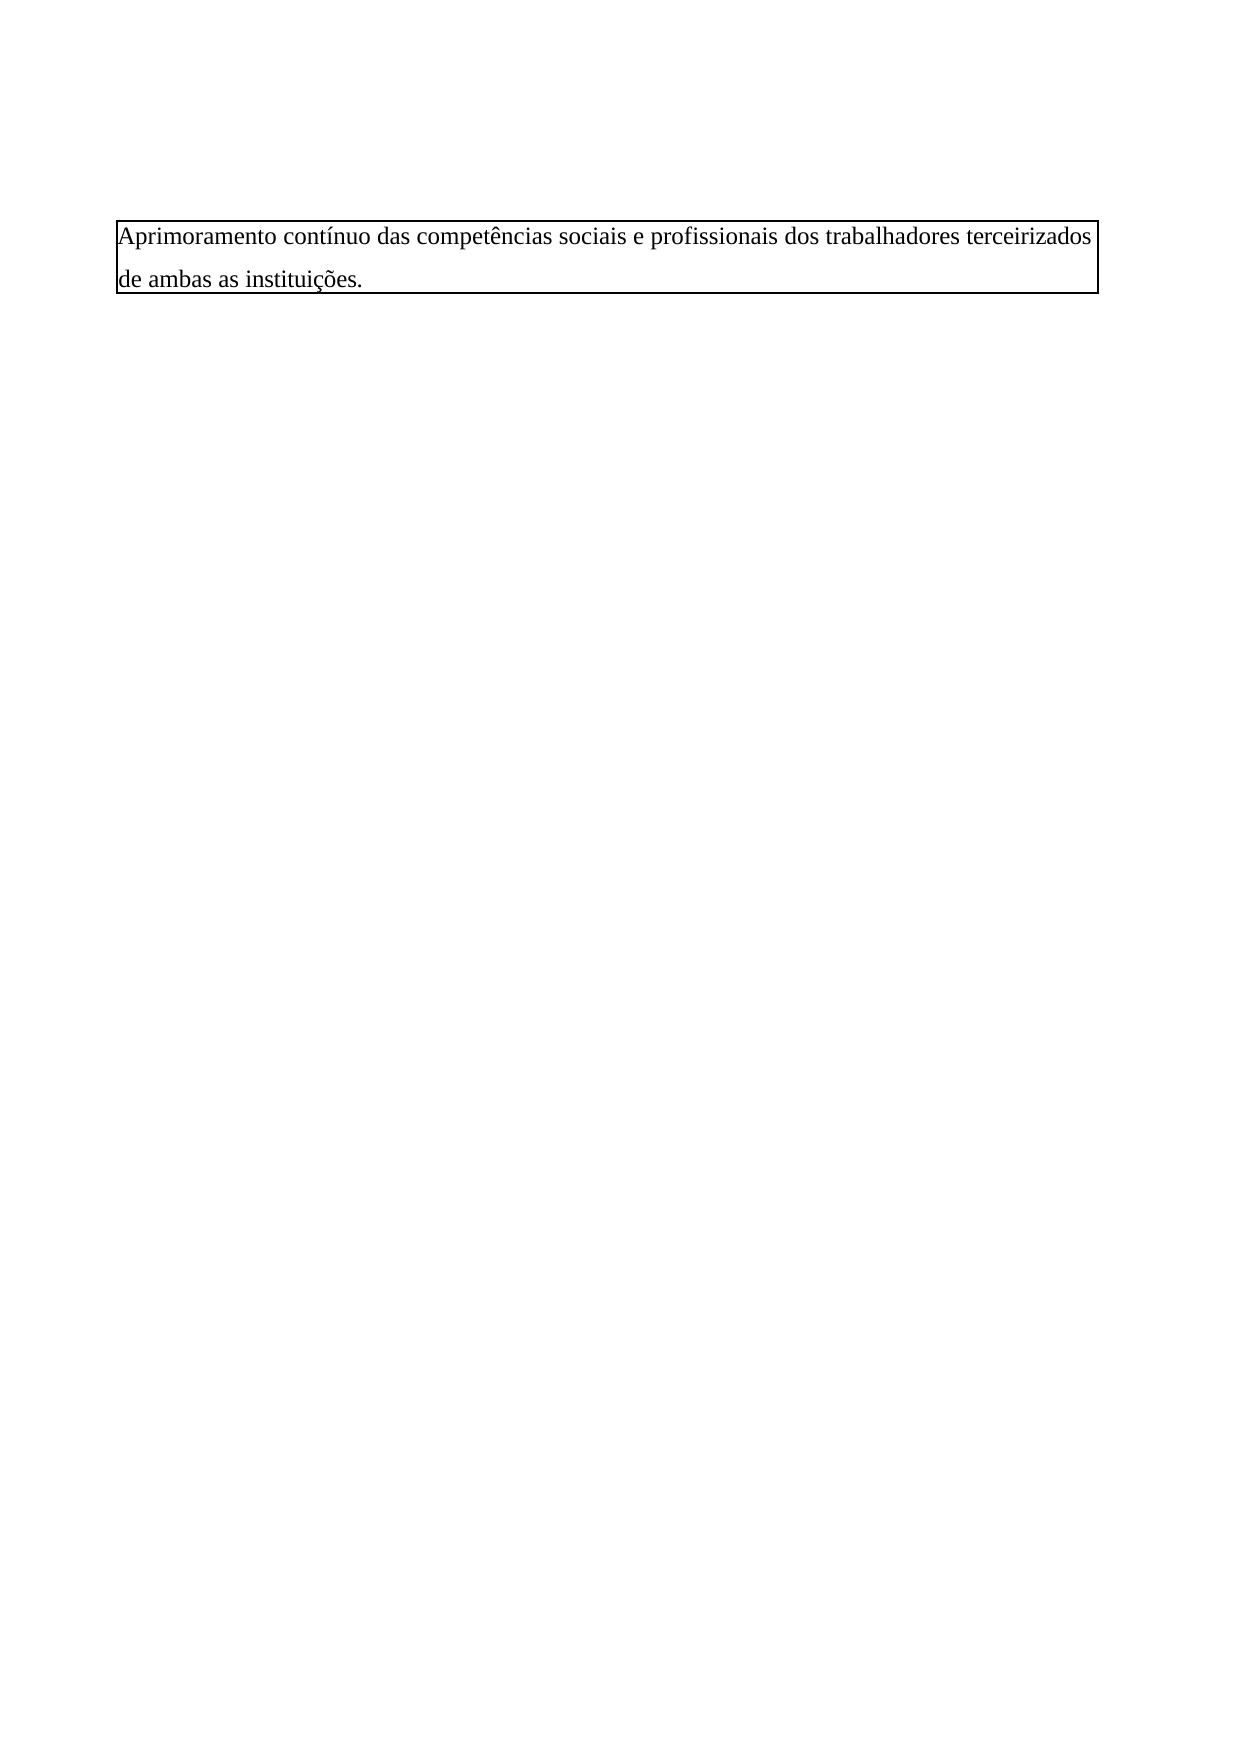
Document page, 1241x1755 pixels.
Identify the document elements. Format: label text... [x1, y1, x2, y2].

text de ambas as instituições. [118, 264, 1097, 292]
text Aprimoramento contínuo das competências sociais e profissionais dos trabalhadores terceirizados [118, 222, 1097, 250]
